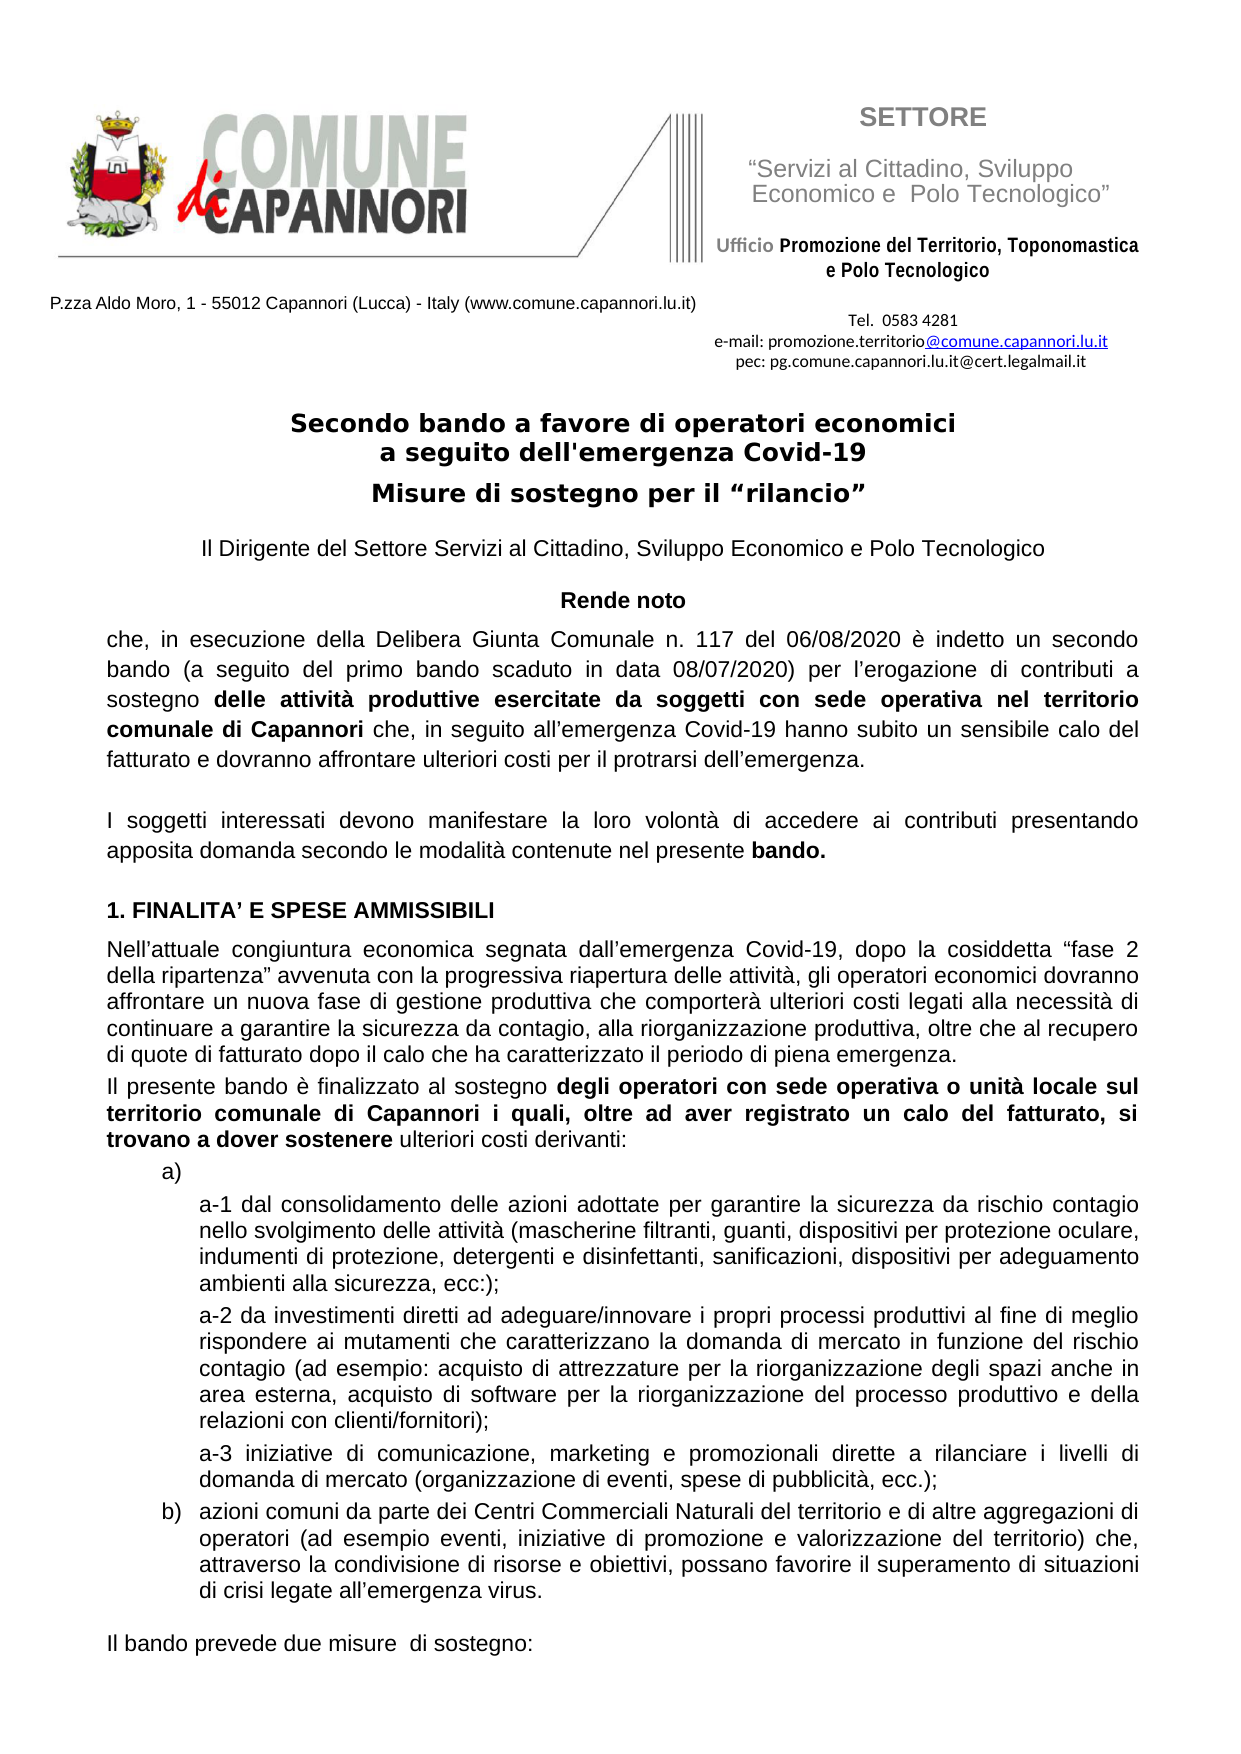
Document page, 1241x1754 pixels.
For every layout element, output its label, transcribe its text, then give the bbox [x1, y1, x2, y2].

text Rende noto [106, 587, 1140, 614]
text Il Dirigente del Settore Servizi al Cittadino, Sviluppo Economico e Polo Tecnologico [106, 535, 1140, 561]
text Il bando prevede due misure di sostegno: [106, 1630, 1140, 1656]
text Secondo bando a favore di operatori economici [106, 409, 1140, 438]
text Nell’attuale congiuntura economica segnata dall’emergenza Covid-19, dopo la cosiddetta “fase 2 della ripartenza” avvenuta con la progressiva riapertura delle attività, gli operatori economici dovranno affrontare un nuova fase di gestione produttiva che comporterà ulteriori costi legati alla necessità di continuare a garantire la sicurezza da contagio, alla riorganizzazione produttiva, oltre che al recupero di quote di fatturato dopo il calo che ha caratterizzato il periodo di piena emergenza. [106, 936, 1140, 1067]
text Misure di sostegno per il “rilancio” [106, 479, 1140, 508]
text I soggetti interessati devono manifestare la loro volontà di accedere ai contributi presentando apposita domanda secondo le modalità contenute nel presente bando. [106, 807, 1140, 863]
text Il presente bando è finalizzato al sostegno degli operatori con sede operativa o unità locale sul territorio comunale di Capannori i quali, oltre ad aver registrato un calo del fatturato, si trovano a dover sostenere ulteriori costi derivanti: [106, 1073, 1140, 1152]
list azioni comuni da parte dei Centri Commerciali Naturali del territorio e di altre aggregazioni di operatori (ad esempio eventi, iniziative di promozione e valorizzazione del territorio) che, attraverso la condivisione di risorse e obiettivi, possano favorire il superamento di situazioni di crisi legate all’emergenza virus. [161, 1498, 1140, 1604]
text che, in esecuzione della Delibera Giunta Comunale n. 117 del 06/08/2020 è indetto un secondo bando (a seguito del primo bando scaduto in data 08/07/2020) per l’erogazione di contributi a sostegno delle attività produttive esercitate da soggetti con sede operativa nel territorio comunale di Capannori che, in seguito all’emergenza Covid-19 hanno subito un sensibile calo del fatturato e dovranno affrontare ulteriori costi per il protrarsi dell’emergenza. [106, 626, 1140, 773]
text 1. FINALITA’ E SPESE AMMISSIBILI [106, 897, 1140, 924]
list a-2 da investimenti diretti ad adeguare/innovare i propri processi produttivi al fine di meglio rispondere ai mutamenti che caratterizzano la domanda di mercato in funzione del rischio contagio (ad esempio: acquisto di attrezzature per la riorganizzazione degli spazi anche in area esterna, acquisto di software per la riorganizzazione del processo produttivo e della relazioni con clienti/fornitori); [161, 1302, 1140, 1434]
list a-1 dal consolidamento delle azioni adottate per garantire la sicurezza da rischio contagio nello svolgimento delle attività (mascherine filtranti, guanti, dispositivi per protezione oculare, indumenti di protezione, detergenti e disinfettanti, sanificazioni, dispositivi per adeguamento ambienti alla sicurezza, ecc:); [161, 1191, 1140, 1296]
text a seguito dell'emergenza Covid-19 [106, 438, 1140, 467]
list a-3 iniziative di comunicazione, marketing e promozionali dirette a rilanciare i livelli di domanda di mercato (organizzazione di eventi, spese di pubblicità, ecc.); [161, 1439, 1140, 1492]
